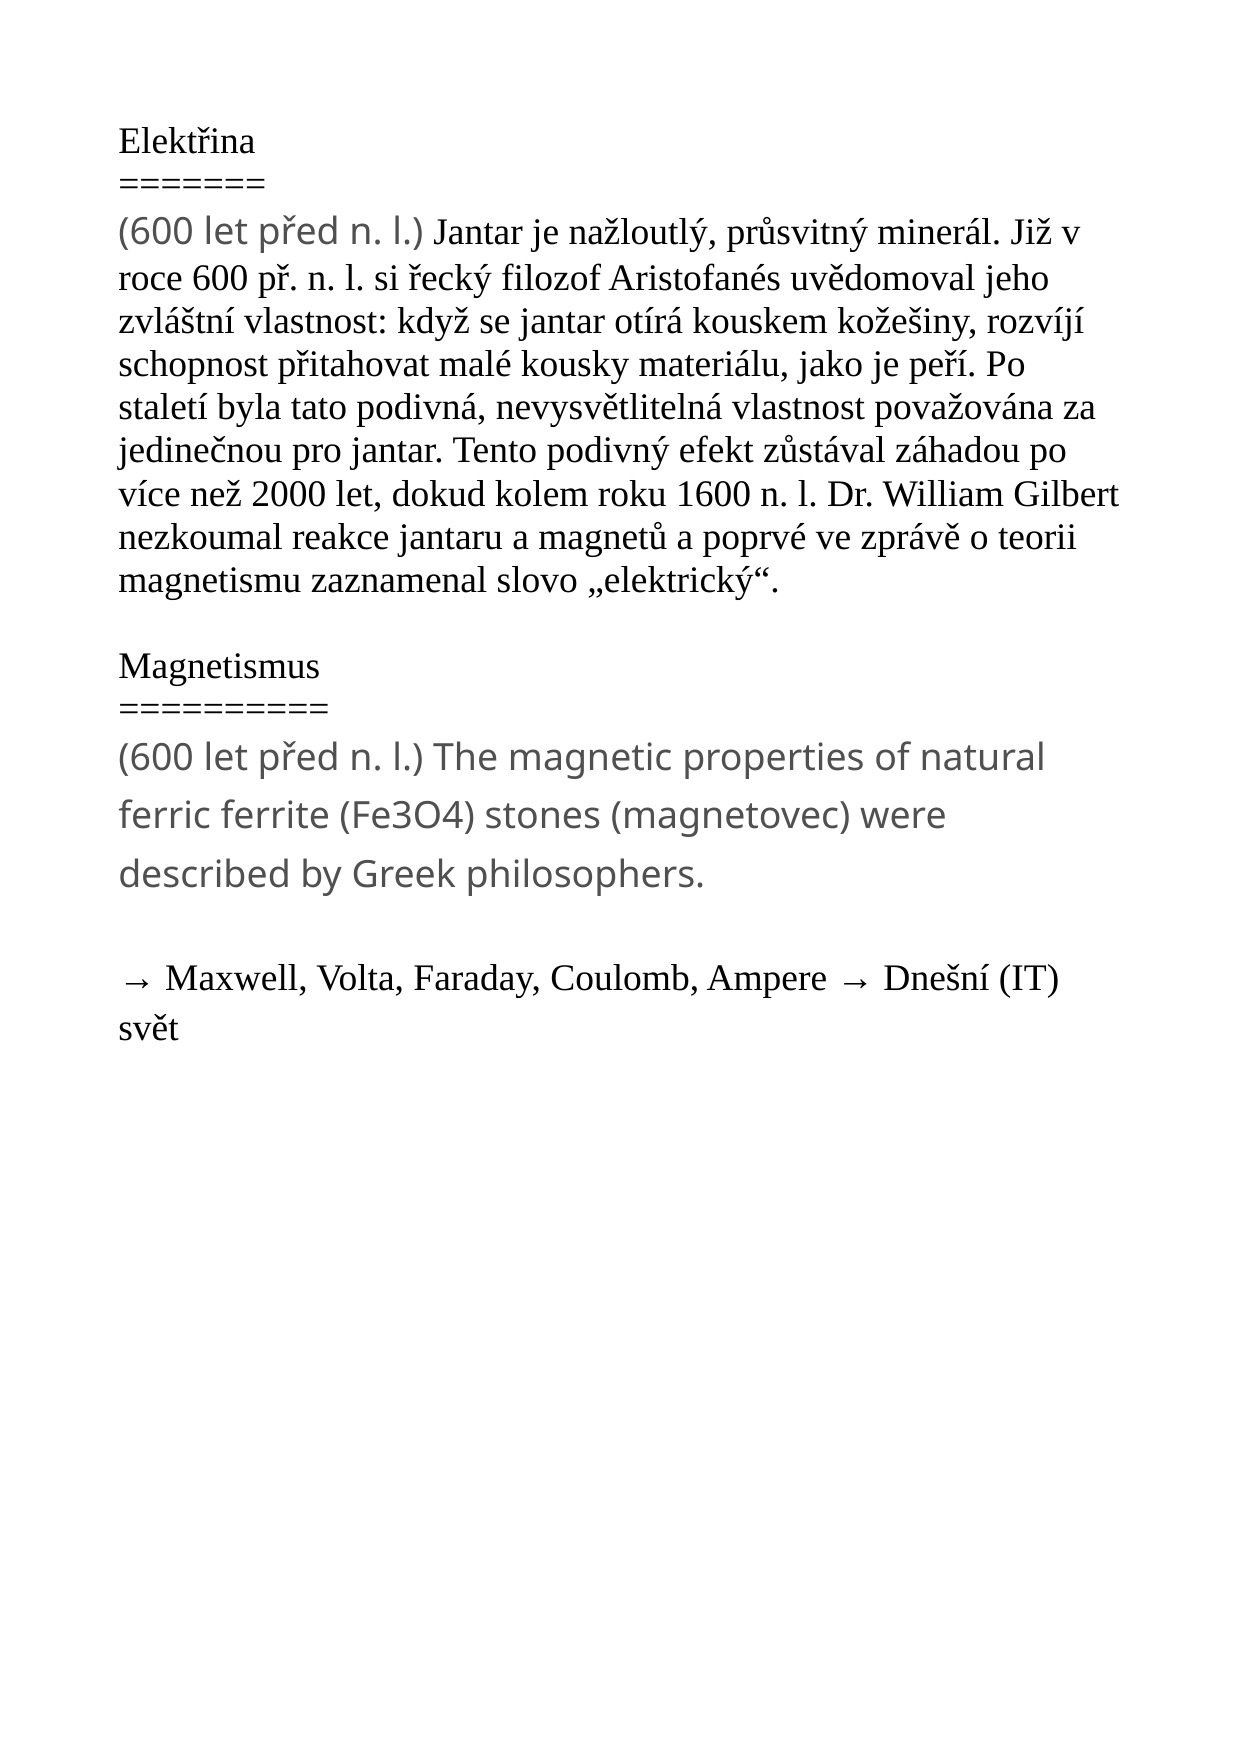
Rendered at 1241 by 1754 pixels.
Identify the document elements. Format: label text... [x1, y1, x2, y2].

text ========== [118, 687, 1122, 730]
text ======= [118, 161, 1122, 204]
text (600 let před n. l.) Jantar je nažloutlý, průsvitný minerál. Již v roce 600 př. n. l. si řecký filozof Aristofanés uvědomoval jeho zvláštní vlastnost: když se jantar otírá kouskem kožešiny, rozvíjí schopnost přitahovat malé kousky materiálu, jako je peří. Po staletí byla tato podivná, nevysvětlitelná vlastnost považována za jedinečnou pro jantar. Tento podivný efekt zůstával záhadou po více než 2000 let, dokud kolem roku 1600 n. l. Dr. William Gilbert nezkoumal reakce jantaru a magnetů a poprvé ve zprávě o teorii magnetismu zaznamenal slovo „elektrický“. [118, 204, 1122, 600]
text Magnetismus [118, 643, 1122, 687]
text Elektřina [118, 118, 1122, 161]
text → Maxwell, Volta, Faraday, Coulomb, Ampere → Dnešní (IT) svět [118, 920, 1122, 1048]
text (600 let před n. l.) The magnetic properties of natural ferric ferrite (Fe3O4) stones (magnetovec) were described by Greek philosophers. [118, 730, 1122, 898]
